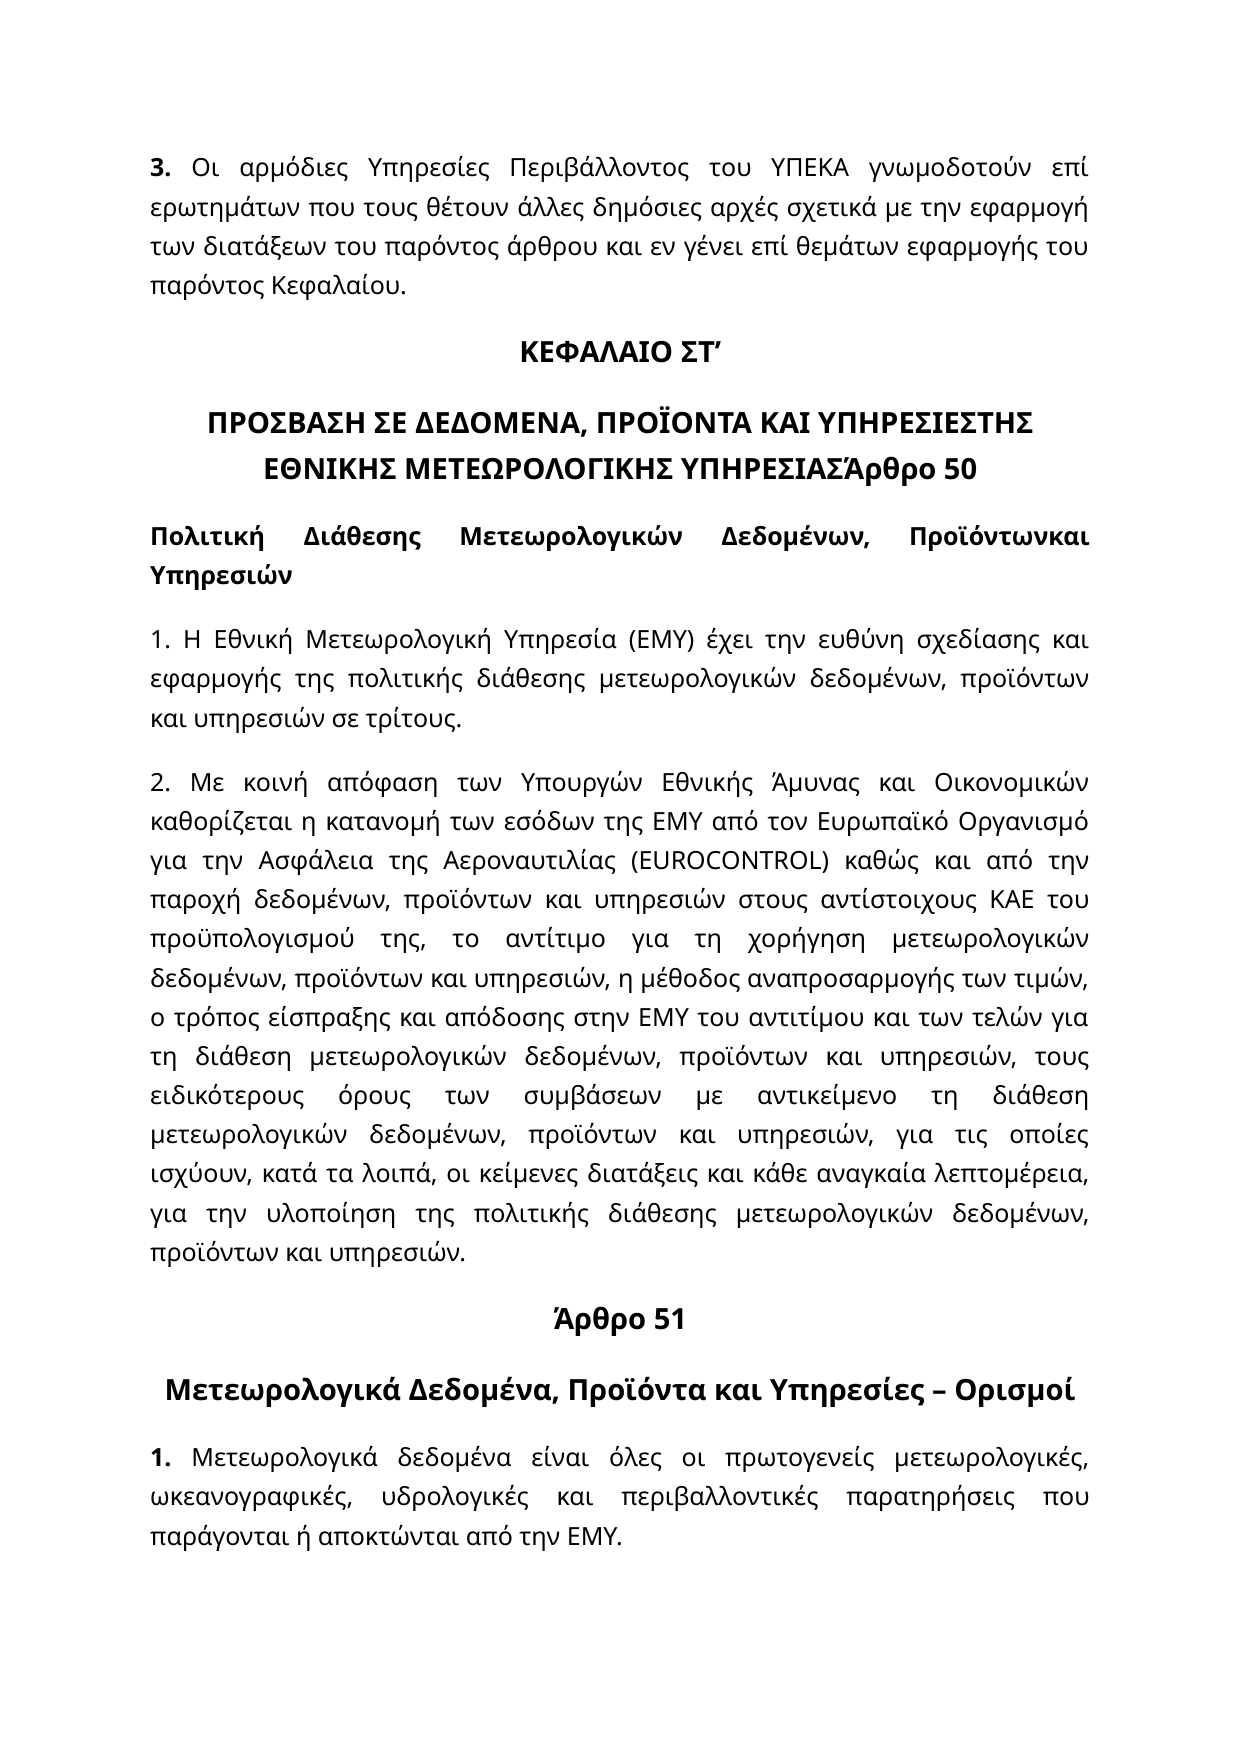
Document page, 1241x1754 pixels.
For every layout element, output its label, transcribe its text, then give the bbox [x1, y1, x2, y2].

subtitle Άρθρο 51 [150, 1298, 1090, 1338]
text 1. Μετεωρολογικά δεδομένα είναι όλες οι πρωτογενείς μετεωρολογικές, ωκεανογραφικές, υδρολογικές και περιβαλλοντικές παρατηρήσεις που παράγονται ή αποκτώνται από την ΕΜΥ. [150, 1440, 1090, 1552]
subtitle ΚΕΦΑΛΑΙΟ ΣΤ’ [150, 332, 1090, 371]
text 2. Με κοινή απόφαση των Υπουργών Εθνικής Άμυνας και Οικονομικών καθορίζεται η κατανομή των εσόδων της ΕΜΥ από τον Ευρωπαϊκό Οργανισμό για την Ασφάλεια της Αεροναυτιλίας (EUROCONTROL) καθώς και από την παροχή δεδομένων, προϊόντων και υπηρεσιών στους αντίστοιχους ΚΑΕ του προϋπολογισμού της, το αντίτιμο για τη χορήγηση μετεωρολογικών δεδομένων, προϊόντων και υπηρεσιών, η μέθοδος αναπροσαρμογής των τιμών, ο τρόπος είσπραξης και απόδοσης στην ΕΜΥ του αντιτίμου και των τελών για τη διάθεση μετεωρολογικών δεδομένων, προϊόντων και υπηρεσιών, τους ειδικότερους όρους των συμβάσεων με αντικείμενο τη διάθεση μετεωρολογικών δεδομένων, προϊόντων και υπηρεσιών, για τις οποίες ισχύουν, κατά τα λοιπά, οι κείμενες διατάξεις και κάθε αναγκαία λεπτομέρεια, για την υλοποίηση της πολιτικής διάθεσης μετεωρολογικών δεδομένων, προϊόντων και υπηρεσιών. [150, 764, 1090, 1268]
text 3. Οι αρμόδιες Υπηρεσίες Περιβάλλοντος του ΥΠΕΚΑ γνωμοδοτούν επί ερωτημάτων που τους θέτουν άλλες δημόσιες αρχές σχετικά με την εφαρμογή των διατάξεων του παρόντος άρθρου και εν γένει επί θεμάτων εφαρμογής του παρόντος Κεφαλαίου. [150, 150, 1090, 302]
subtitle Μετεωρολογικά Δεδομένα, Προϊόντα και Υπηρεσίες – Ορισμοί [150, 1369, 1090, 1409]
text 1. Η Εθνική Μετεωρολογική Υπηρεσία (ΕΜΥ) έχει την ευθύνη σχεδίασης και εφαρμογής της πολιτικής διάθεσης μετεωρολογικών δεδομένων, προϊόντων και υπηρεσιών σε τρίτους. [150, 622, 1090, 734]
text Πολιτική Διάθεσης Μετεωρολογικών Δεδομένων, Προϊόντωνκαι Υπηρεσιών [150, 518, 1090, 592]
subtitle ΠΡΟΣΒΑΣΗ ΣΕ ΔΕΔΟΜΕΝΑ, ΠΡΟΪΟΝΤΑ ΚΑΙ ΥΠΗΡΕΣΙΕΣΤΗΣ ΕΘΝΙΚΗΣ ΜΕΤΕΩΡΟΛΟΓΙΚΗΣ ΥΠΗΡΕΣΙΑΣΆρθρο 50 [150, 402, 1090, 488]
